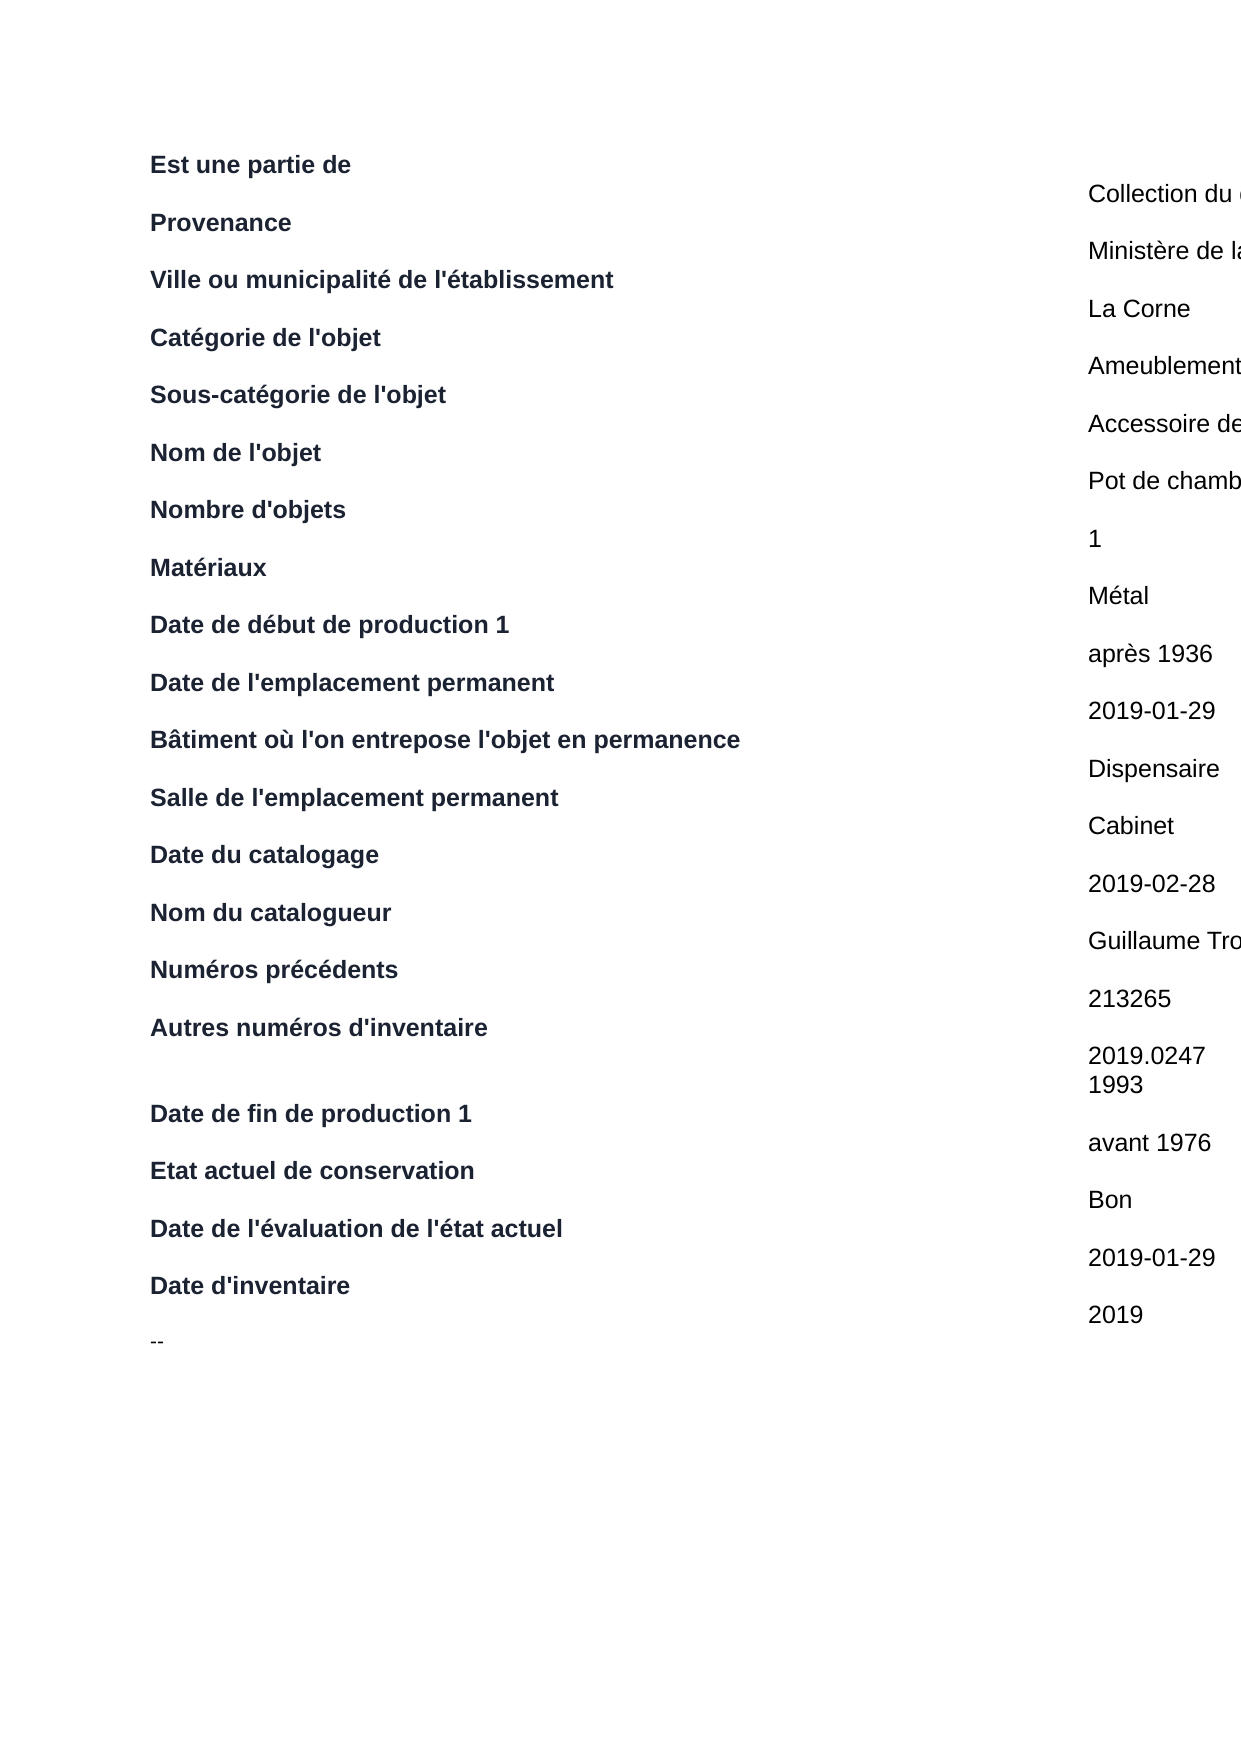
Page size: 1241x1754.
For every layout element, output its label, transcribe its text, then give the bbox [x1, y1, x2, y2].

text 2019.0247 [1088, 1041, 1240, 1070]
text Métal [1088, 581, 1240, 610]
text Nom du catalogueur [150, 897, 1090, 926]
text Est une partie de [150, 150, 1090, 179]
text Date du catalogage [150, 840, 1090, 869]
text Collection du dispensaire de La Corne [1088, 179, 1240, 207]
text 1 [1088, 524, 1240, 552]
text 2019 [1088, 1300, 1240, 1329]
text Date de l'emplacement permanent [150, 667, 1090, 696]
text Cabinet [1088, 811, 1240, 840]
text Accessoire de maison [1088, 409, 1240, 437]
text Ameublement [1088, 351, 1240, 380]
text La Corne [1088, 294, 1240, 322]
text 2019-01-29 [1088, 1242, 1240, 1271]
text 1993 [1088, 1070, 1240, 1099]
text Catégorie de l'objet [150, 322, 1090, 351]
text Bon [1088, 1185, 1240, 1214]
text après 1936 [1088, 639, 1240, 667]
text Salle de l'emplacement permanent [150, 782, 1090, 811]
text Date de début de production 1 [150, 610, 1090, 639]
text Nombre d'objets [150, 495, 1090, 524]
text Ministère de la Culture et des Communications [1088, 236, 1240, 265]
text Nom de l'objet [150, 437, 1090, 466]
text Guillaume Trottier [1088, 926, 1240, 955]
text Provenance [150, 207, 1090, 236]
text Bâtiment où l'on entrepose l'objet en permanence [150, 725, 1090, 754]
text Ville ou municipalité de l'établissement [150, 265, 1090, 294]
text Numéros précédents [150, 955, 1090, 984]
text Date de l'évaluation de l'état actuel [150, 1214, 1090, 1242]
text Dispensaire [1088, 754, 1240, 782]
text Date de fin de production 1 [150, 1099, 1090, 1127]
text Pot de chambre [1088, 466, 1240, 495]
text Matériaux [150, 552, 1090, 581]
text 2019-02-28 [1088, 869, 1240, 897]
text Etat actuel de conservation [150, 1156, 1090, 1185]
text 2019-01-29 [1088, 696, 1240, 725]
text -- [150, 1329, 1090, 1353]
text 213265 [1088, 984, 1240, 1012]
text Sous-catégorie de l'objet [150, 380, 1090, 409]
text Date d'inventaire [150, 1271, 1090, 1300]
text Autres numéros d'inventaire [150, 1012, 1090, 1041]
text avant 1976 [1088, 1127, 1240, 1156]
